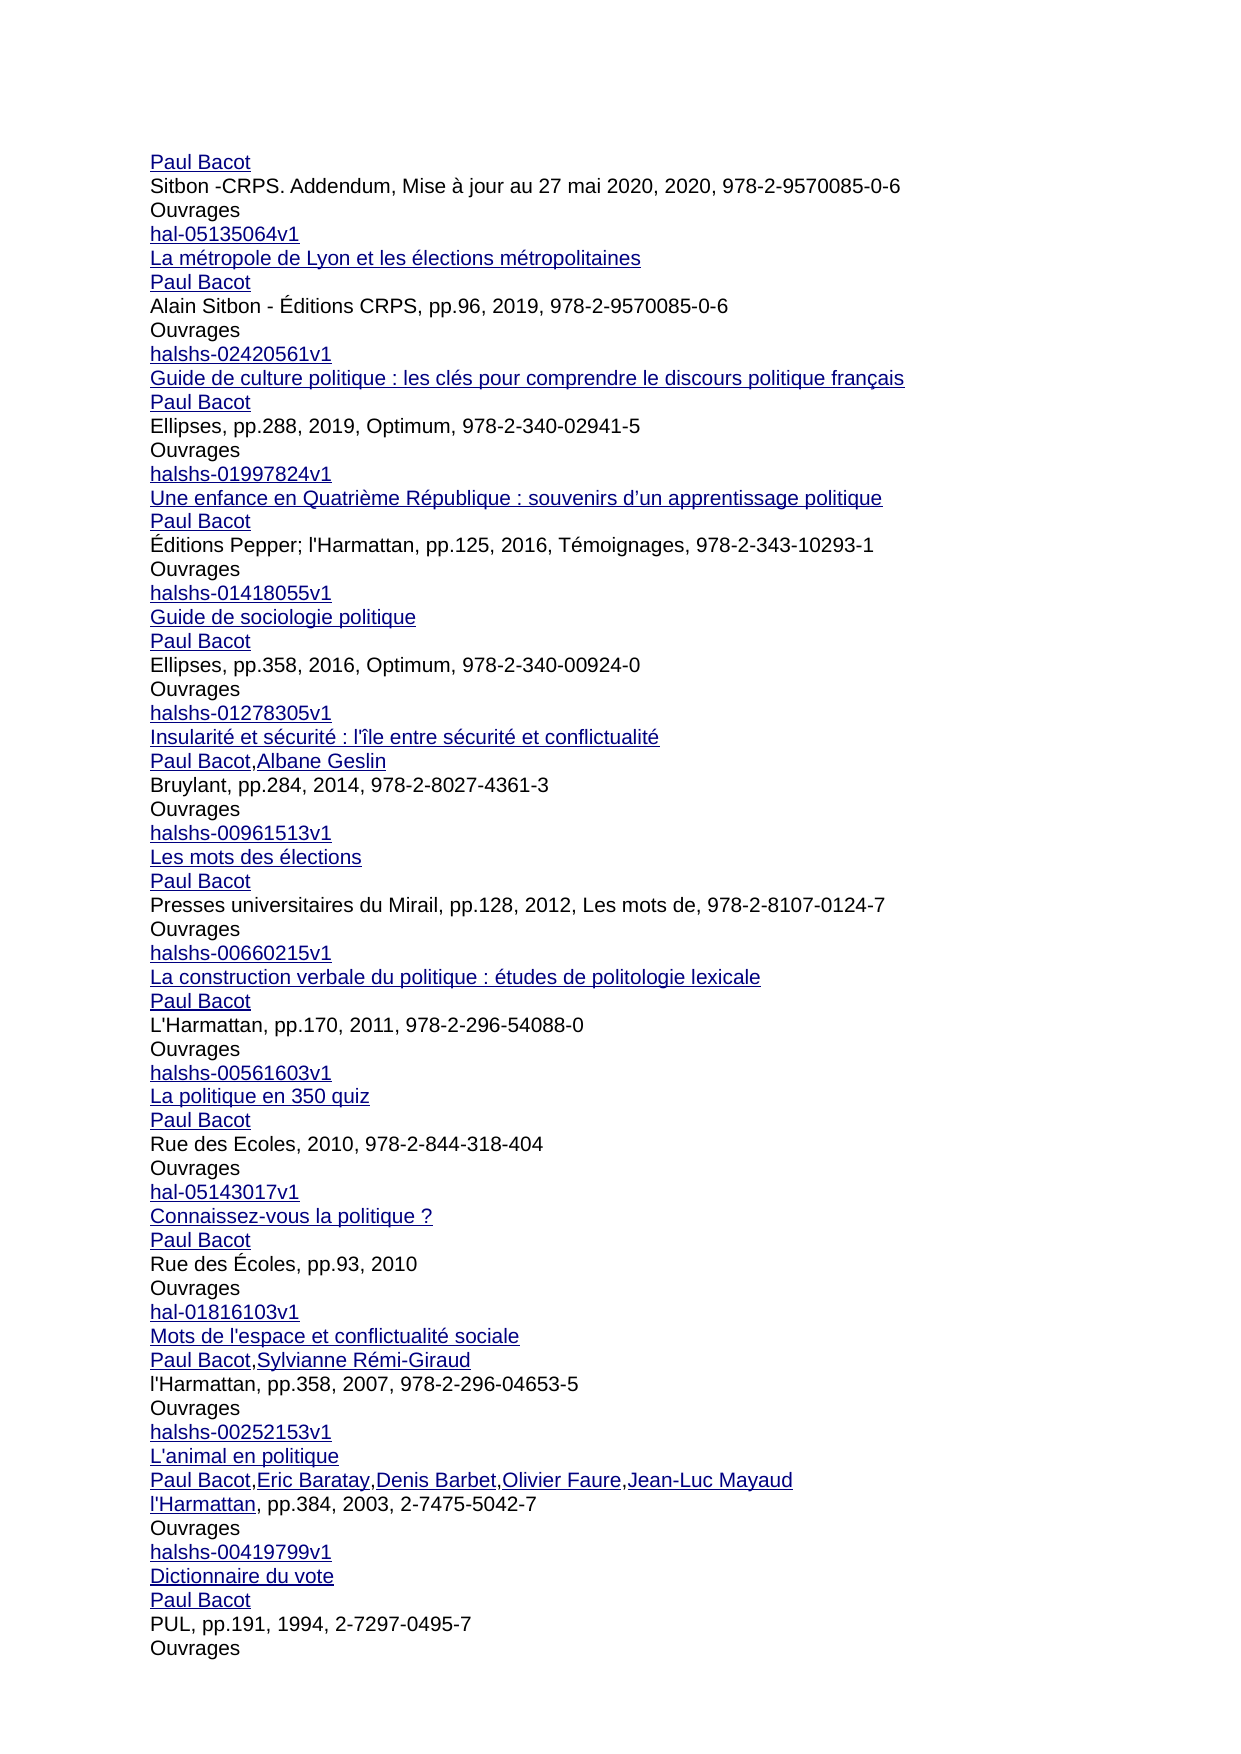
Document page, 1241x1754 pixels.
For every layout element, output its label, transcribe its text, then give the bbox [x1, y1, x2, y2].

table_cell Guide de culture politique : les clés pour comprendre le discours politique français Paul Bacot Ellipses, pp.288, 2019, Optimum, 978-2-340-02941-5 Ouvrages halshs-01997824v1 [150, 366, 1090, 485]
table_cell L'animal en politique Paul Bacot,Eric Baratay,Denis Barbet,Olivier Faure,Jean-Luc Mayaud l'Harmattan, pp.384, 2003, 2-7475-5042-7 Ouvrages halshs-00419799v1 [150, 1444, 1090, 1563]
table_cell Connaissez-vous la politique ? Paul Bacot Rue des Écoles, pp.93, 2010 Ouvrages hal-01816103v1 [150, 1204, 1090, 1324]
table_cell Une enfance en Quatrième République : souvenirs d’un apprentissage politique Paul Bacot Éditions Pepper; l'Harmattan, pp.125, 2016, Témoignages, 978-2-343-10293-1 Ouvrages halshs-01418055v1 [150, 485, 1090, 605]
table_cell La métropole de Lyon et les élections métropolitaines Paul Bacot Alain Sitbon - Éditions CRPS, pp.96, 2019, 978-2-9570085-0-6 Ouvrages halshs-02420561v1 [150, 246, 1090, 366]
table_cell Insularité et sécurité : l'île entre sécurité et conflictualité Paul Bacot,Albane Geslin Bruylant, pp.284, 2014, 978-2-8027-4361-3 Ouvrages halshs-00961513v1 [150, 725, 1090, 845]
table_cell Mots de l'espace et conflictualité sociale Paul Bacot,Sylvianne Rémi-Giraud l'Harmattan, pp.358, 2007, 978-2-296-04653-5 Ouvrages halshs-00252153v1 [150, 1324, 1090, 1444]
table_cell Dictionnaire du vote Paul Bacot PUL, pp.191, 1994, 2-7297-0495-7 Ouvrages [150, 1564, 1090, 1659]
table_cell Les mots des élections Paul Bacot Presses universitaires du Mirail, pp.128, 2012, Les mots de, 978-2-8107-0124-7 Ouvrages halshs-00660215v1 [150, 845, 1090, 964]
table_cell Guide de sociologie politique Paul Bacot Ellipses, pp.358, 2016, Optimum, 978-2-340-00924-0 Ouvrages halshs-01278305v1 [150, 605, 1090, 725]
table_cell La politique en 350 quiz Paul Bacot Rue des Ecoles, 2010, 978-2-844-318-404 Ouvrages hal-05143017v1 [150, 1084, 1090, 1204]
table_cell La construction verbale du politique : études de politologie lexicale Paul Bacot L'Harmattan, pp.170, 2011, 978-2-296-54088-0 Ouvrages halshs-00561603v1 [150, 965, 1090, 1084]
table_cell Paul Bacot Sitbon -CRPS. Addendum, Mise à jour au 27 mai 2020, 2020, 978-2-9570085-0-6 Ouvrages hal-05135064v1 [150, 150, 1090, 246]
